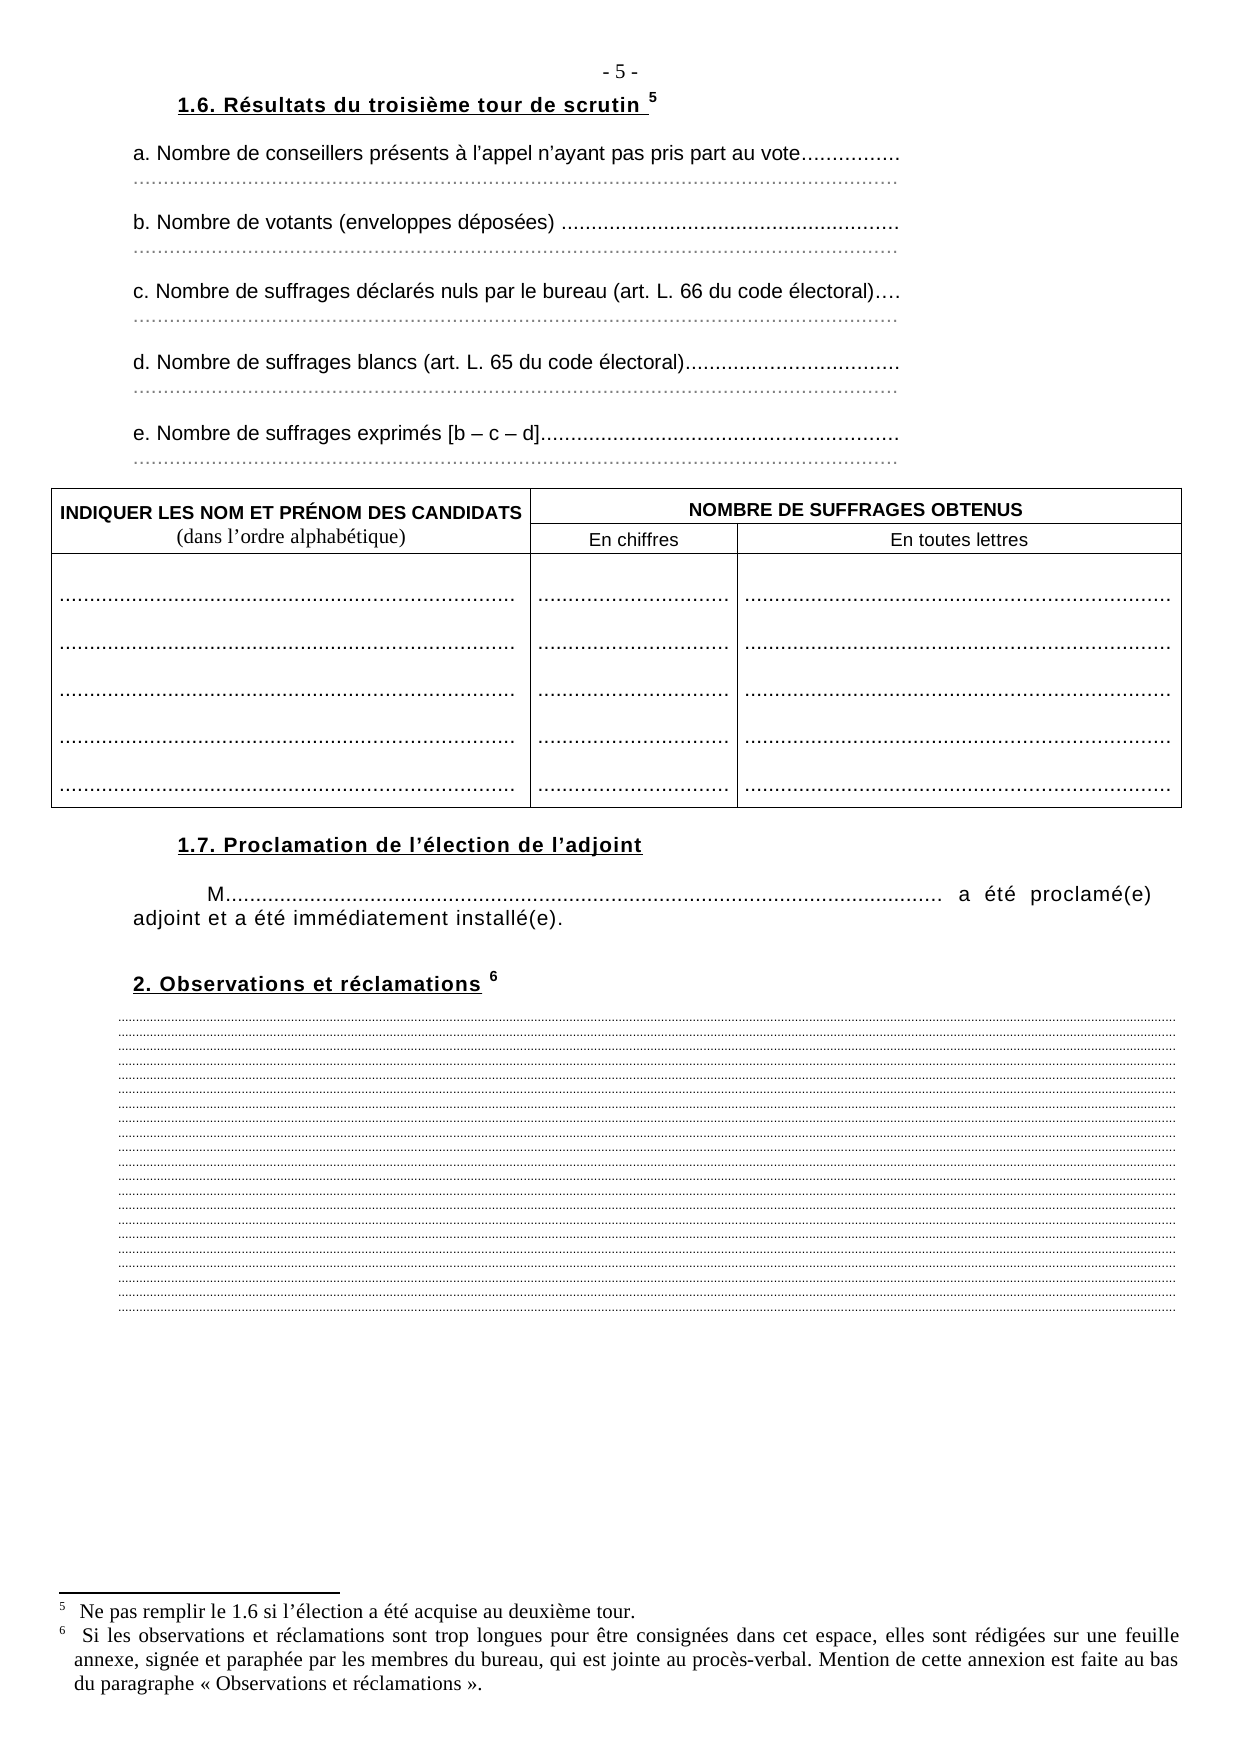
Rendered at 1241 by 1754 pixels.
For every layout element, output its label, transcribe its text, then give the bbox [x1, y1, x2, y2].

text e. Nombre de suffrages exprimés [b – c – d] [133, 421, 1152, 469]
text a. Nombre de conseillers présents à l’appel n’ayant pas pris part au vote [133, 141, 1152, 189]
table_cell [738, 554, 1181, 571]
table_cell [52, 665, 530, 713]
table_cell [531, 571, 737, 618]
text Si les observations et réclamations sont trop longues pour être consignées dans cet espace, elles sont rédigées sur une feuille annexe, signée et paraphée par les membres du bureau, qui est jointe au procès-verbal. Mention de cette annexion est faite au bas du paragraphe « Observations et réclamations ». [59, 1623, 1181, 1695]
text M a été proclamé(e) adjoint et a été immédiatement installé(e). [133, 882, 1152, 930]
table_cell [52, 713, 530, 760]
table_cell [531, 618, 737, 665]
text d. Nombre de suffrages blancs (art. L. 65 du code électoral) [133, 349, 1152, 398]
table_cell [531, 554, 737, 571]
table_cell [531, 760, 737, 807]
table_cell En toutes lettres [738, 524, 1181, 553]
table_cell [738, 713, 1181, 760]
subtitle 1.6. Résultats du troisième tour de scrutin [177, 89, 1152, 118]
table_cell [738, 665, 1181, 713]
table_cell [52, 571, 530, 618]
table_header INDIQUER LES NOM ET PRÉNOM DES CANDIDATS (dans l’ordre alphabétique) [52, 489, 530, 553]
table_header NOMBRE DE SUFFRAGES OBTENUS [531, 489, 1181, 523]
text b. Nombre de votants (enveloppes déposées) [133, 209, 1152, 258]
table_cell [738, 618, 1181, 665]
table_cell En chiffres [531, 524, 737, 553]
table_cell [52, 618, 530, 665]
table_cell [52, 554, 530, 571]
subtitle 2. Observations et réclamations [133, 968, 1152, 997]
table_cell [531, 665, 737, 713]
text c. Nombre de suffrages déclarés nuls par le bureau (art. L. 66 du code électoral) [133, 278, 1152, 327]
subtitle 1.7. Proclamation de l’élection de l’adjoint [177, 833, 1152, 857]
table_cell [52, 760, 530, 807]
table_cell [738, 571, 1181, 618]
table_cell [738, 760, 1181, 807]
table_cell [531, 713, 737, 760]
text Ne pas remplir le 1.6 si l’élection a été acquise au deuxième tour. [59, 1599, 1181, 1623]
